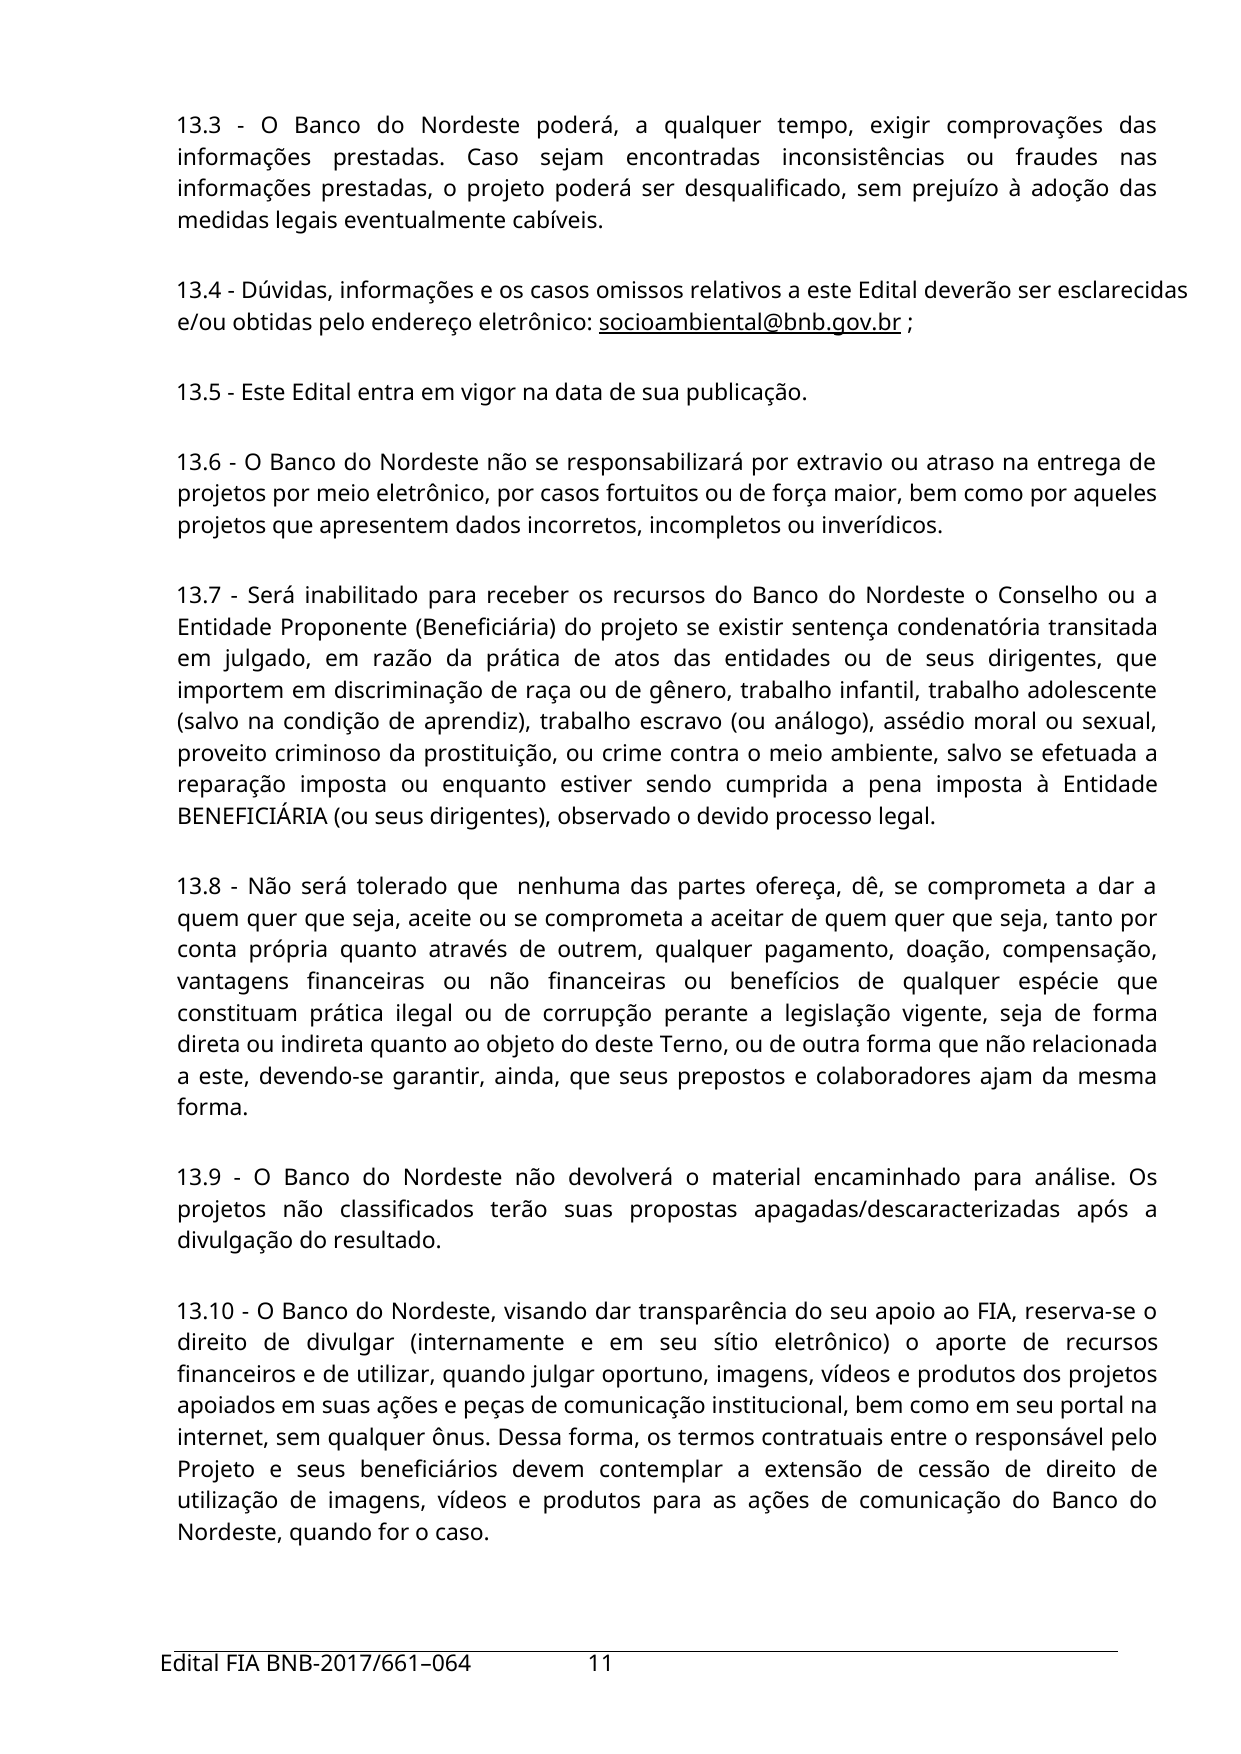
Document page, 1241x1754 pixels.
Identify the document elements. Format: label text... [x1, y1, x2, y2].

text 13.8 - Não será tolerado que nenhuma das partes ofereça, dê, se comprometa a dar a quem quer que seja, aceite ou se comprometa a aceitar de quem quer que seja, tanto por conta própria quanto através de outrem, qualquer pagamento, doação, compensação, vantagens financeiras ou não financeiras ou benefícios de qualquer espécie que constituam prática ilegal ou de corrupção perante a legislação vigente, seja de forma direta ou indireta quanto ao objeto do deste Terno, ou de outra forma que não relacionada a este, devendo-se garantir, ainda, que seus prepostos e colaboradores ajam da mesma forma. [176, 870, 1159, 1122]
text 13.5 - Este Edital entra em vigor na data de sua publicação. [176, 376, 1190, 407]
text 13.9 - O Banco do Nordeste não devolverá o material encaminhado para análise. Os projetos não classificados terão suas propostas apagadas/descaracterizadas após a divulgação do resultado. [176, 1161, 1158, 1256]
text 13.4 - Dúvidas, informações e os casos omissos relativos a este Edital deverão ser esclarecidas e/ou obtidas pelo endereço eletrônico: socioambiental@bnb.gov.br ; [176, 274, 1190, 337]
text 13.10 - O Banco do Nordeste, visando dar transparência do seu apoio ao FIA, reserva-se o direito de divulgar (internamente e em seu sítio eletrônico) o aporte de recursos financeiros e de utilizar, quando julgar oportuno, imagens, vídeos e produtos dos projetos apoiados em suas ações e peças de comunicação institucional, bem como em seu portal na internet, sem qualquer ônus. Dessa forma, os termos contratuais entre o responsável pelo Projeto e seus beneficiários devem contemplar a extensão de cessão de direito de utilização de imagens, vídeos e produtos para as ações de comunicação do Banco do Nordeste, quando for o caso. [176, 1295, 1159, 1547]
text 13.7 - Será inabilitado para receber os recursos do Banco do Nordeste o Conselho ou a Entidade Proponente (Beneficiária) do projeto se existir sentença condenatória transitada em julgado, em razão da prática de atos das entidades ou de seus dirigentes, que importem em discriminação de raça ou de gênero, trabalho infantil, trabalho adolescente (salvo na condição de aprendiz), trabalho escravo (ou análogo), assédio moral ou sexual, proveito criminoso da prostituição, ou crime contra o meio ambiente, salvo se efetuada a reparação imposta ou enquanto estiver sendo cumprida a pena imposta à Entidade BENEFICIÁRIA (ou seus dirigentes), observado o devido processo legal. [176, 579, 1159, 831]
text 13.3 - O Banco do Nordeste poderá, a qualquer tempo, exigir comprovações das informações prestadas. Caso sejam encontradas inconsistências ou fraudes nas informações prestadas, o projeto poderá ser desqualificado, sem prejuízo à adoção das medidas legais eventualmente cabíveis. [176, 109, 1158, 235]
text 13.6 - O Banco do Nordeste não se responsabilizará por extravio ou atraso na entrega de projetos por meio eletrônico, por casos fortuitos ou de força maior, bem como por aqueles projetos que apresentem dados incorretos, incompletos ou inverídicos. [176, 446, 1158, 540]
